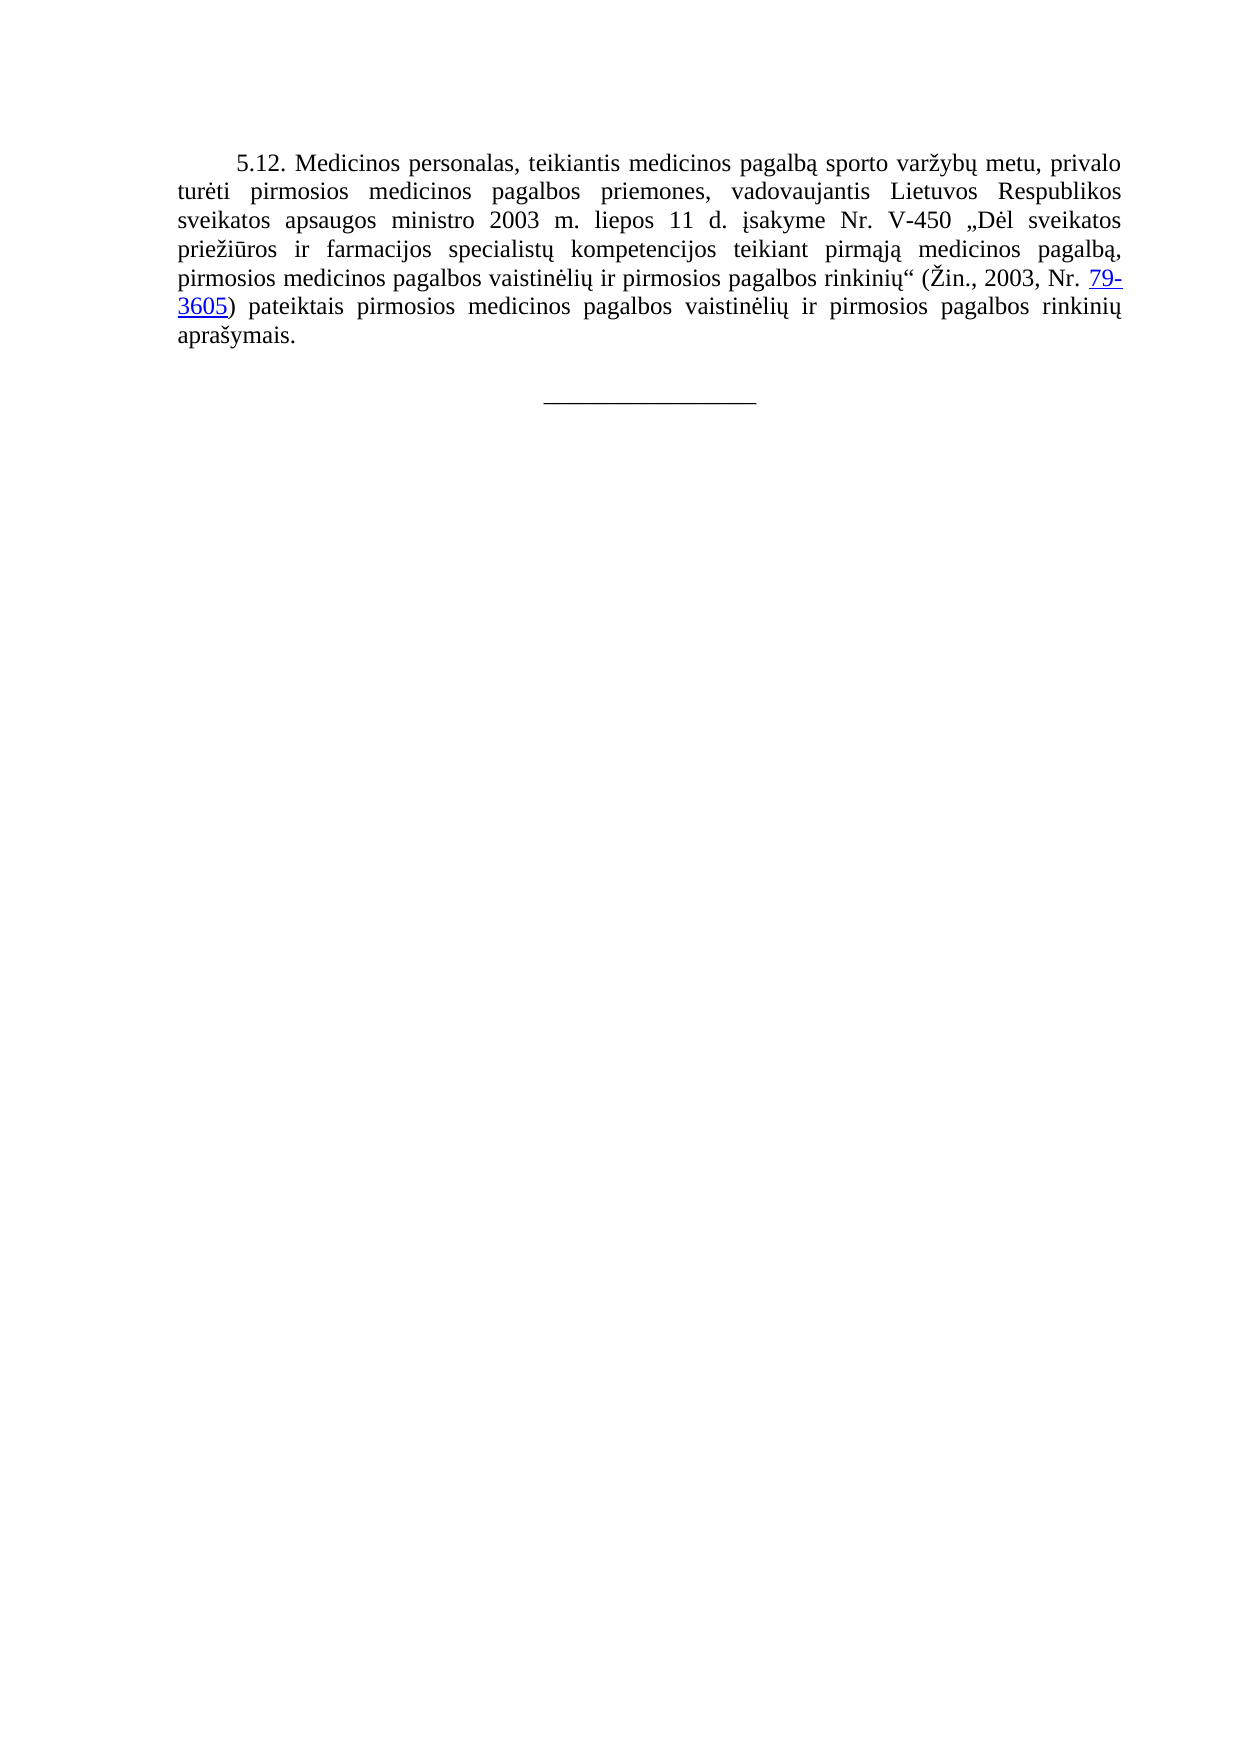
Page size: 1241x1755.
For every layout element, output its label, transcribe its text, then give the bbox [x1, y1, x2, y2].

text _________________ [177, 378, 1122, 406]
text 5.12. Medicinos personalas, teikiantis medicinos pagalbą sporto varžybų metu, privalo turėti pirmosios medicinos pagalbos priemones, vadovaujantis Lietuvos Respublikos sveikatos apsaugos ministro 2003 m. liepos 11 d. įsakyme Nr. V-450 „Dėl sveikatos priežiūros ir farmacijos specialistų kompetencijos teikiant pirmąją medicinos pagalbą, pirmosios medicinos pagalbos vaistinėlių ir pirmosios pagalbos rinkinių“ (Žin., 2003, Nr. 79-3605) pateiktais pirmosios medicinos pagalbos vaistinėlių ir pirmosios pagalbos rinkinių aprašymais. [177, 148, 1122, 349]
